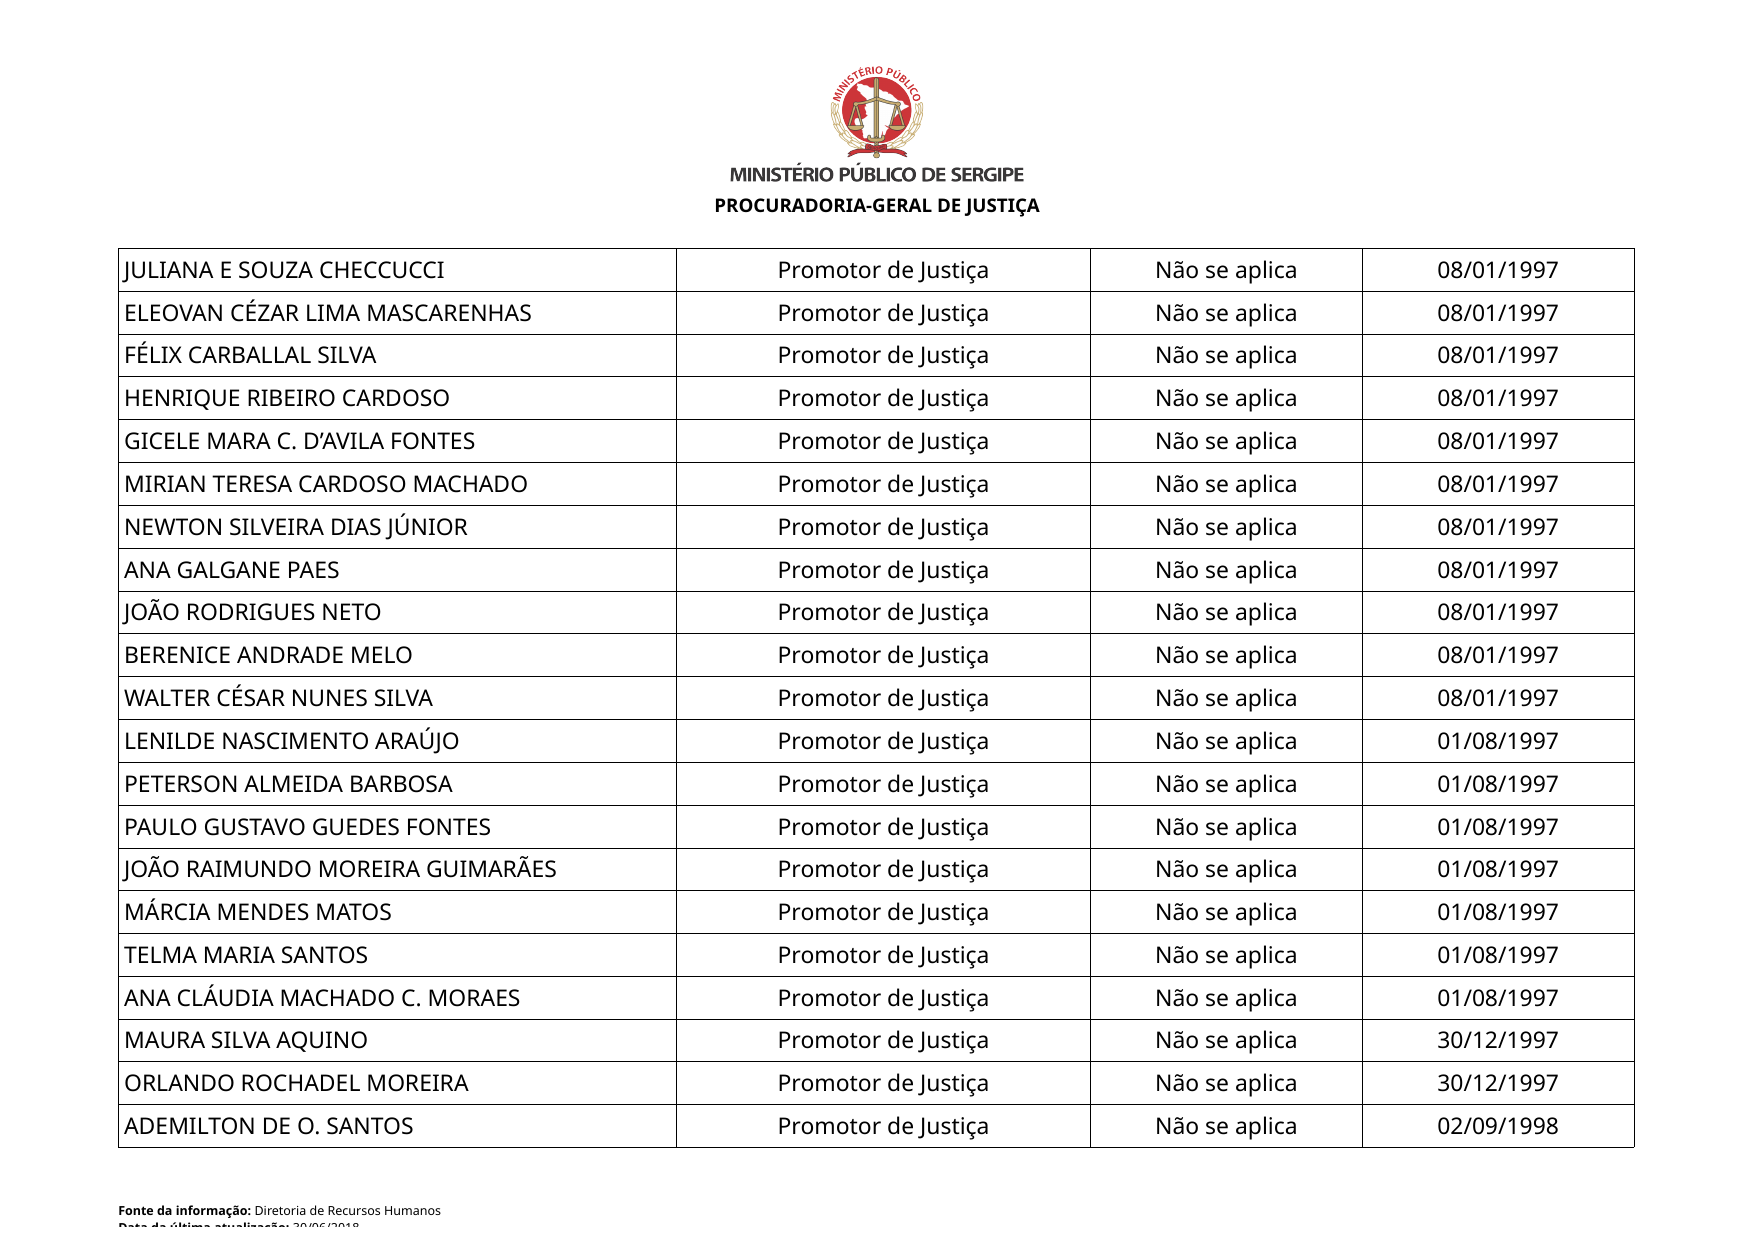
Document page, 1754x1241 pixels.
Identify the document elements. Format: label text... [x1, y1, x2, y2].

table_cell FÉLIX CARBALLAL SILVA [119, 335, 676, 376]
table_cell Promotor de Justiça [677, 763, 1090, 804]
table_cell Promotor de Justiça [677, 720, 1090, 762]
table_cell 01/08/1997 [1363, 634, 1634, 676]
table_cell Promotor de Justiça [677, 506, 1090, 548]
table_cell Não se aplica [1091, 592, 1362, 633]
table_cell 01/08/1997 [1363, 506, 1634, 548]
table_cell JOÃO RODRIGUES NETO [119, 592, 676, 633]
table_cell Promotor de Justiça [677, 549, 1090, 591]
table_cell NEWTON SILVEIRA DIAS JÚNIOR [119, 506, 676, 548]
table_cell Não se aplica [1091, 292, 1362, 334]
table_cell MAURA SILVA AQUINO [119, 1020, 676, 1061]
table_cell ANA CLÁUDIA MACHADO C. MORAES [119, 977, 676, 1019]
table_cell PETERSON ALMEIDA BARBOSA [119, 763, 676, 804]
table_cell MIRIAN TERESA CARDOSO MACHADO [119, 463, 676, 505]
table_cell GICELE MARA C. D’AVILA FONTES [119, 420, 676, 462]
table_cell ELEOVAN CÉZAR LIMA MASCARENHAS [119, 292, 676, 334]
table_cell HENRIQUE RIBEIRO CARDOSO [119, 377, 676, 419]
table_cell Não se aplica [1091, 1062, 1362, 1104]
table_cell JOÃO RAIMUNDO MOREIRA GUIMARÃES [119, 849, 676, 890]
table_cell ADEMILTON DE O. SANTOS [119, 1105, 676, 1147]
table_cell Não se aplica [1091, 249, 1362, 291]
table_cell BERENICE ANDRADE MELO [119, 634, 676, 676]
table_cell PAULO GUSTAVO GUEDES FONTES [119, 806, 676, 847]
table_cell Não se aplica [1091, 1105, 1362, 1147]
table_cell 01/08/1997 [1363, 763, 1634, 804]
table_cell Promotor de Justiça [677, 891, 1090, 933]
table_cell Promotor de Justiça [677, 463, 1090, 505]
table_cell 01/08/1997 [1363, 592, 1634, 633]
table_cell Não se aplica [1091, 849, 1362, 890]
table_cell 01/08/1997 [1363, 377, 1634, 419]
table_cell Promotor de Justiça [677, 977, 1090, 1019]
table_cell 01/08/1997 [1363, 891, 1634, 933]
table_cell 01/08/1997 [1363, 934, 1634, 976]
table_cell 01/08/1997 [1363, 420, 1634, 462]
table_cell Promotor de Justiça [677, 1062, 1090, 1104]
table_cell 01/08/1997 [1363, 677, 1634, 719]
table_cell LENILDE NASCIMENTO ARAÚJO [119, 720, 676, 762]
table_cell Não se aplica [1091, 335, 1362, 376]
table_cell 01/08/1997 [1363, 849, 1634, 890]
table_cell Não se aplica [1091, 763, 1362, 804]
table_cell JULIANA E SOUZA CHECCUCCI [119, 249, 676, 291]
picture [730, 66, 1024, 185]
table_cell 01/08/1997 [1363, 335, 1634, 376]
table_cell Não se aplica [1091, 806, 1362, 847]
table_cell Promotor de Justiça [677, 1020, 1090, 1061]
table_cell 30/12/1997 [1363, 1020, 1634, 1061]
table_cell TELMA MARIA SANTOS [119, 934, 676, 976]
table_cell Não se aplica [1091, 677, 1362, 719]
table_cell Promotor de Justiça [677, 420, 1090, 462]
table_cell Promotor de Justiça [677, 377, 1090, 419]
table_cell ANA GALGANE PAES [119, 549, 676, 591]
table_cell Não se aplica [1091, 506, 1362, 548]
table_cell Não se aplica [1091, 420, 1362, 462]
table_cell Não se aplica [1091, 977, 1362, 1019]
table_cell 01/08/1997 [1363, 806, 1634, 847]
table_cell 02/09/1998 [1363, 1105, 1634, 1147]
table_cell 01/08/1997 [1363, 720, 1634, 762]
table_cell 01/08/1997 [1363, 249, 1634, 291]
table_cell Não se aplica [1091, 934, 1362, 976]
table_cell Não se aplica [1091, 634, 1362, 676]
table_cell Promotor de Justiça [677, 677, 1090, 719]
table_cell Não se aplica [1091, 1020, 1362, 1061]
table_cell Promotor de Justiça [677, 806, 1090, 847]
table_cell ORLANDO ROCHADEL MOREIRA [119, 1062, 676, 1104]
table_cell Promotor de Justiça [677, 592, 1090, 633]
table_cell Não se aplica [1091, 720, 1362, 762]
table_cell 01/08/1997 [1363, 463, 1634, 505]
table_cell WALTER CÉSAR NUNES SILVA [119, 677, 676, 719]
table_cell Promotor de Justiça [677, 634, 1090, 676]
table_cell Promotor de Justiça [677, 249, 1090, 291]
table_cell MÁRCIA MENDES MATOS [119, 891, 676, 933]
table_cell Não se aplica [1091, 463, 1362, 505]
table_cell Promotor de Justiça [677, 1105, 1090, 1147]
table_cell 01/08/1997 [1363, 549, 1634, 591]
table_cell Não se aplica [1091, 891, 1362, 933]
table_cell Não se aplica [1091, 549, 1362, 591]
table_cell Promotor de Justiça [677, 335, 1090, 376]
table_cell Promotor de Justiça [677, 934, 1090, 976]
table_cell Promotor de Justiça [677, 292, 1090, 334]
table_cell Não se aplica [1091, 377, 1362, 419]
table_cell Promotor de Justiça [677, 849, 1090, 890]
table_cell 01/08/1997 [1363, 292, 1634, 334]
table_cell 01/08/1997 [1363, 977, 1634, 1019]
table_cell 30/12/1997 [1363, 1062, 1634, 1104]
